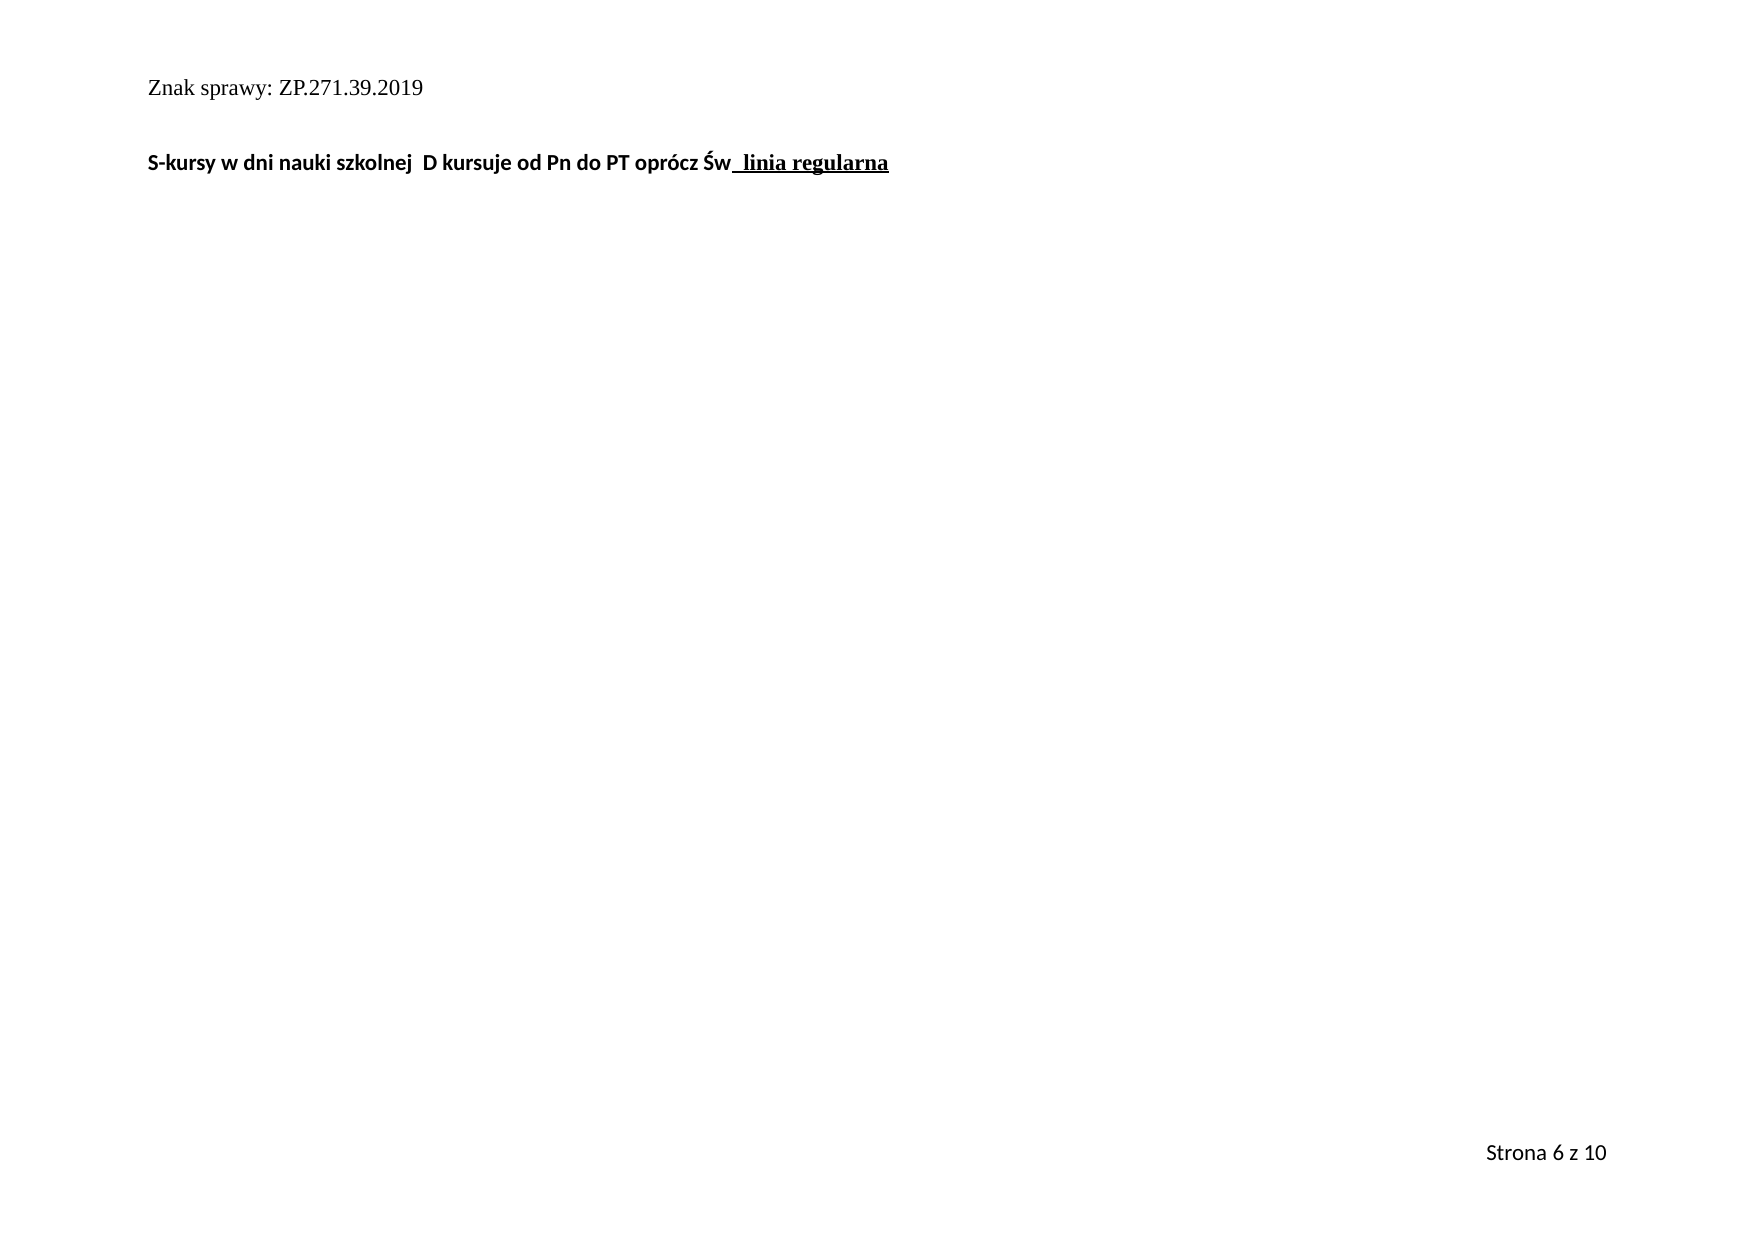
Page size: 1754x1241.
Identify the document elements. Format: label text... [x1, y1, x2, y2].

text S-kursy w dni nauki szkolnej D kursuje od Pn do PT oprócz Św linia regularna [148, 148, 1606, 176]
